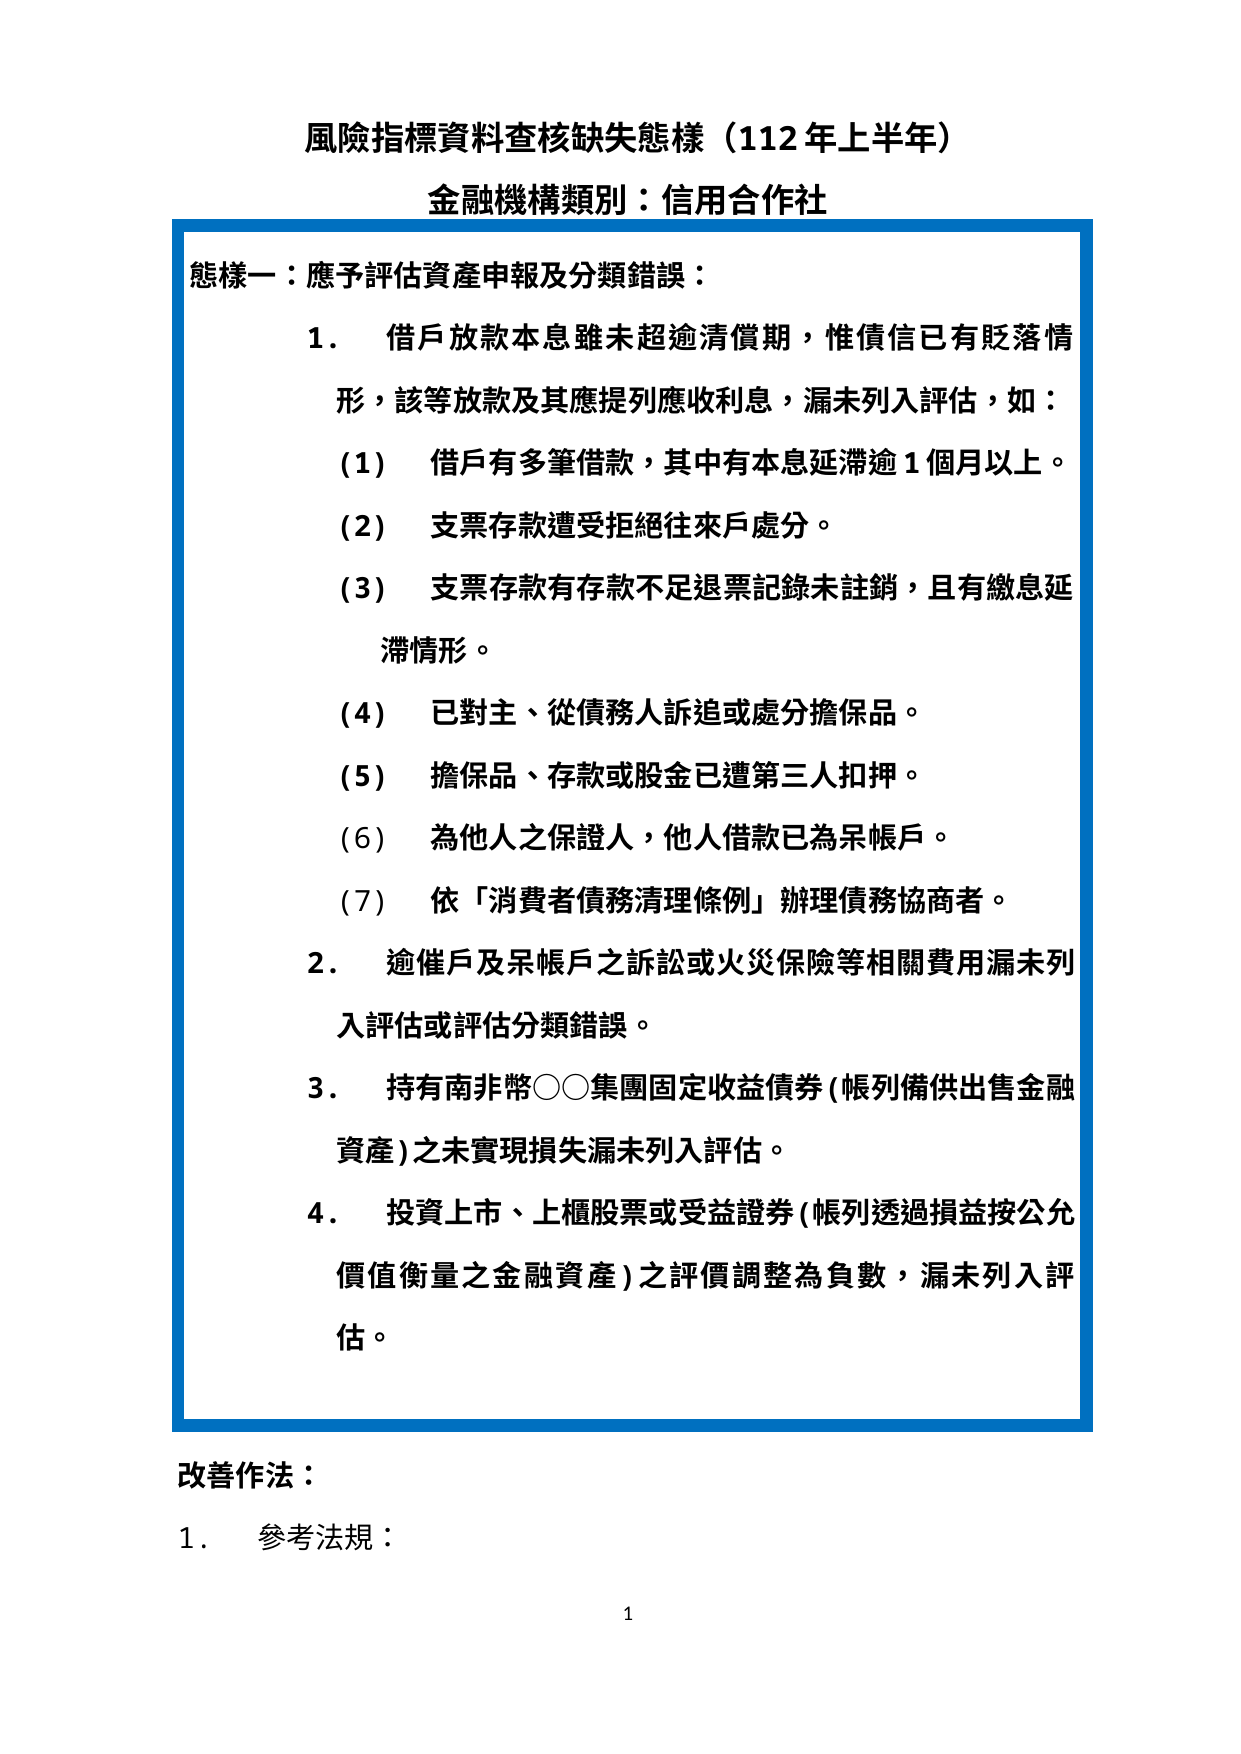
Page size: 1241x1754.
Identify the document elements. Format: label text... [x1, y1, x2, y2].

list 參考法規： [177, 1494, 1092, 1557]
table_header 態樣一：應予評估資產申報及分類錯誤： 借戶放款本息雖未超逾清償期，惟債信已有貶落情形，該等放款及其應提列應收利息，漏未列入評估，如： 借戶有多筆借款，其中有本息延滯逾1個月以上。 支票存款遭受拒絕往來戶處分。 支票存款有存款不足退票記錄未註銷，且有繳息延滯情形。 已對主、從債務人訴追或處分擔保品。 擔保品、存款或股金已遭第三人扣押。 為他人之保證人，他人借款已為呆帳戶。 依「消費者債務清理條例」辦理債務協商者。 逾催戶及呆帳戶之訴訟或火災保險等相關費用漏未列入評估或評估分類錯誤。 持有南非幣○○集團固定收益債券(帳列備供出售金融資產)之未實現損失漏未列入評估。 投資上市、上櫃股票或受益證券(帳列透過損益按公允價值衡量之金融資產)之評價調整為負數，漏未列入評估。 [184, 232, 1080, 1419]
text 風險指標資料查核缺失態樣（112年上半年） [162, 94, 1113, 157]
text 改善作法： [177, 1432, 1092, 1494]
text 金融機構類別：信用合作社 [162, 157, 1092, 219]
